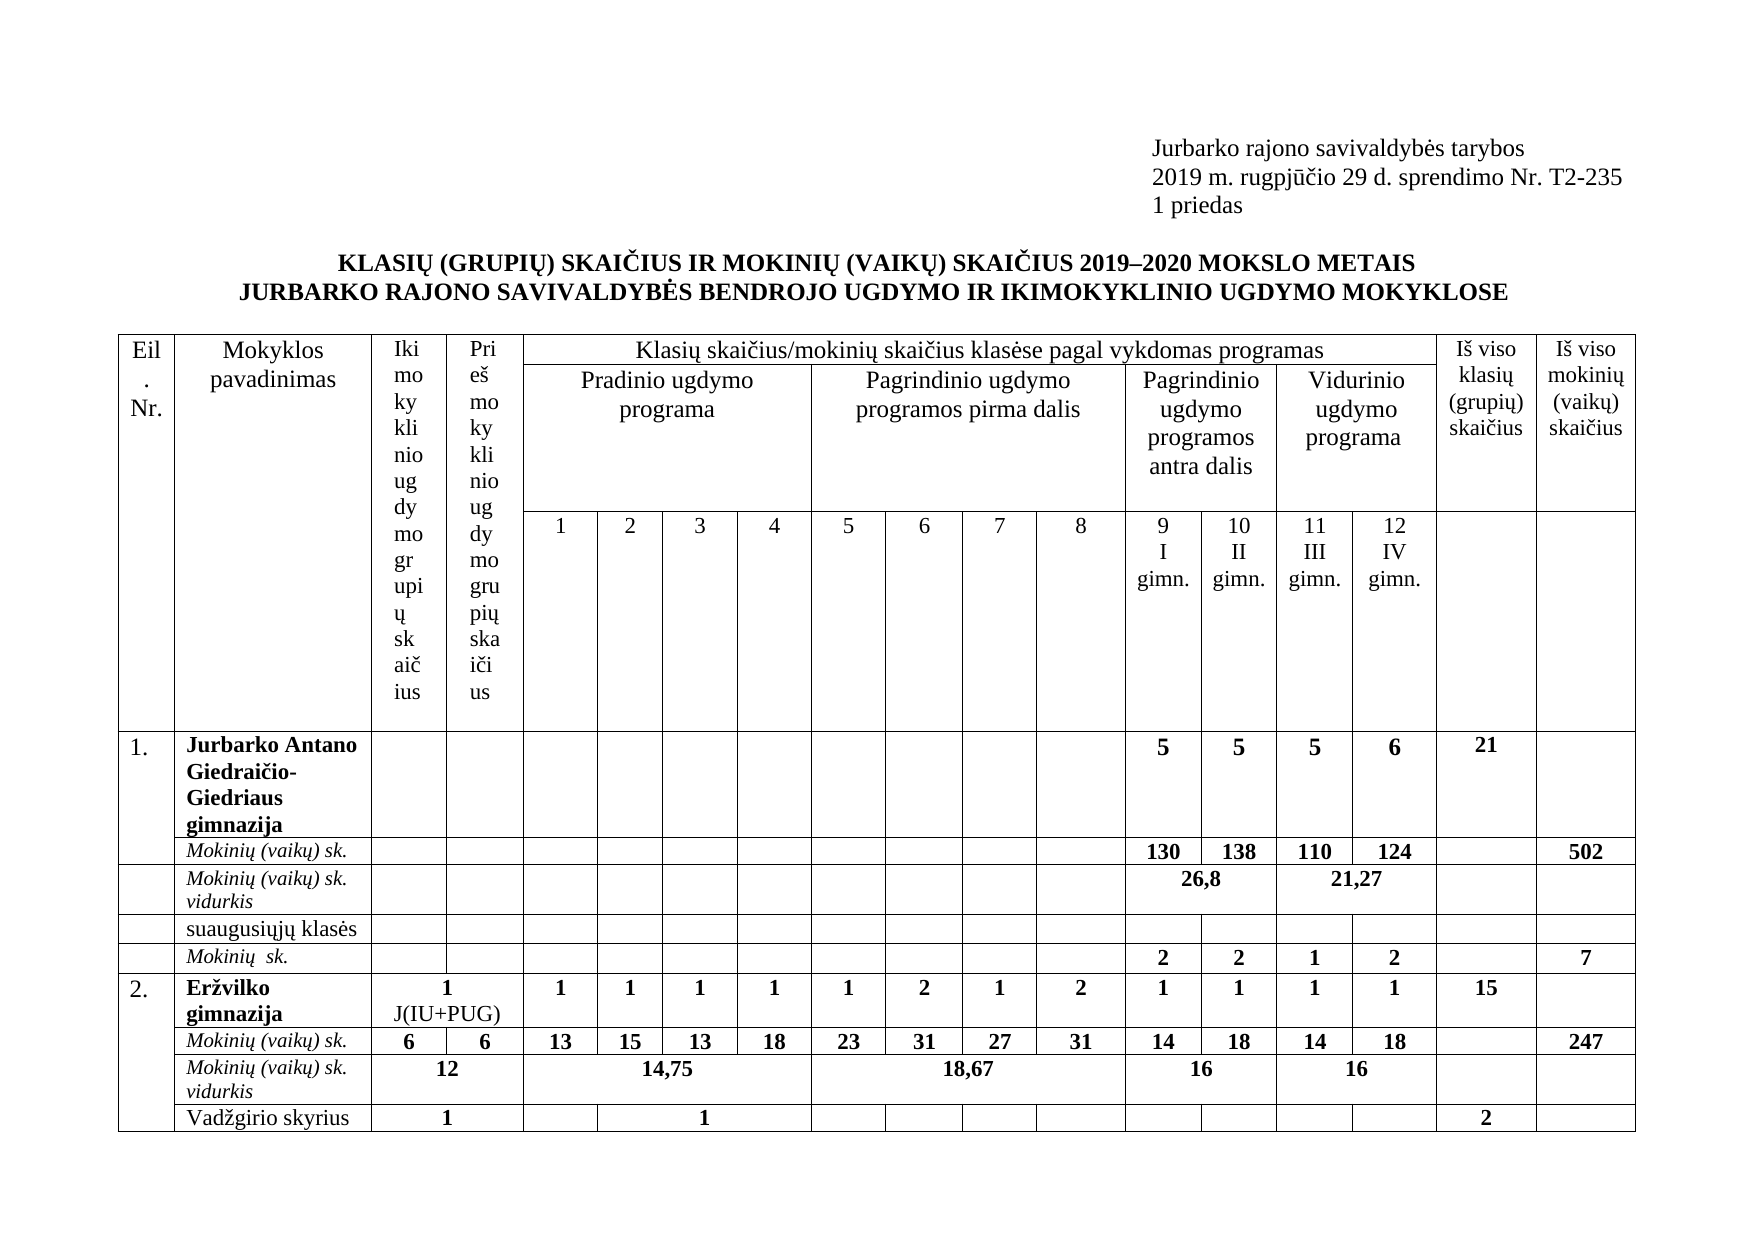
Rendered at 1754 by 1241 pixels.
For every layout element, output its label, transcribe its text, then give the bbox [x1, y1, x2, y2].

table_cell 1 [738, 974, 811, 1027]
table_cell [1202, 1105, 1276, 1131]
table_cell [447, 865, 523, 913]
table_cell 5 [1202, 732, 1276, 837]
table_cell [963, 838, 1036, 864]
table_cell Jurbarko Antano Giedraičio-Giedriaus gimnazija [175, 732, 371, 837]
table_cell 5 [812, 512, 885, 731]
table_cell 110 [1277, 838, 1352, 864]
table_cell [1437, 865, 1536, 913]
table_cell [1437, 1055, 1536, 1103]
table_cell [1037, 915, 1125, 943]
table_cell 18 [1353, 1028, 1436, 1054]
table_cell 2. [119, 974, 174, 1131]
table_cell [1037, 865, 1125, 913]
table_cell [447, 732, 523, 837]
table_cell [1277, 915, 1352, 943]
table_cell [1537, 1105, 1635, 1131]
text 2019 m. rugpjūčio 29 d. sprendimo Nr. T2-235 [118, 162, 1636, 190]
table_cell 27 [963, 1028, 1036, 1054]
table_cell [372, 838, 446, 864]
table_cell [738, 865, 811, 913]
table_cell [524, 944, 597, 973]
table_cell 18 [1202, 1028, 1276, 1054]
table_cell Mokinių (vaikų) sk. [175, 1028, 371, 1054]
text Jurbarko rajono savivaldybės tarybos [118, 133, 1636, 162]
table_cell 2 [886, 974, 962, 1027]
table_cell 6 [886, 512, 962, 731]
table_cell [963, 865, 1036, 913]
table_cell [886, 865, 962, 913]
table_cell Mokinių sk. [175, 944, 371, 973]
table_cell 2 [1353, 944, 1436, 973]
table_cell 4 [738, 512, 811, 731]
text JURBARKO RAJONO SAVIVALDYBĖS BENDROJO UGDYMO IR IKIMOKYKLINIO UGDYMO MOKYKLOSE [118, 277, 1636, 305]
table_cell 14 [1126, 1028, 1201, 1054]
table_cell Pagrindinio ugdymo programos antra dalis [1126, 365, 1276, 511]
table_cell 1 [372, 1105, 523, 1131]
table_cell [1437, 1028, 1536, 1054]
table_cell [1202, 915, 1276, 943]
table_cell [1537, 512, 1635, 731]
table_cell 16 [1277, 1055, 1436, 1103]
table_cell 2 [598, 512, 662, 731]
table_cell Mokinių (vaikų) sk. [175, 838, 371, 864]
table_cell 23 [812, 1028, 885, 1054]
table_header Mokyklos pavadinimas [175, 335, 371, 731]
table_cell 1 [1277, 974, 1352, 1027]
table_cell 1 [1202, 974, 1276, 1027]
table_cell 5 [1277, 732, 1352, 837]
table_header Ikimokyklinio ugdymo grupių skaičius [372, 335, 446, 731]
table_cell 31 [1037, 1028, 1125, 1054]
table_cell [963, 944, 1036, 973]
table_cell 13 [524, 1028, 597, 1054]
table_cell [812, 732, 885, 837]
table_cell Eržvilko gimnazija [175, 974, 371, 1027]
table_cell [524, 732, 597, 837]
table_cell 21,27 [1277, 865, 1436, 913]
table_cell Pagrindinio ugdymo programos pirma dalis [812, 365, 1125, 511]
table_cell [886, 1105, 962, 1131]
table_cell 6 [1353, 732, 1436, 837]
table_cell 1 [1126, 974, 1201, 1027]
table_cell 15 [1437, 974, 1536, 1027]
table_cell 15 [598, 1028, 662, 1054]
table_cell 9 I gimn. [1126, 512, 1201, 731]
table_cell [812, 1105, 885, 1131]
text KLASIŲ (GRUPIŲ) SKAIČIUS IR MOKINIŲ (VAIKŲ) SKAIČIUS 2019–2020 MOKSLO METAIS [118, 248, 1636, 277]
table_cell 11 III gimn. [1277, 512, 1352, 731]
table_cell 31 [886, 1028, 962, 1054]
table_cell suaugusiųjų klasės [175, 915, 371, 943]
table_cell 6 [447, 1028, 523, 1054]
table_cell [1126, 1105, 1201, 1131]
table_cell [738, 915, 811, 943]
table_cell [1277, 1105, 1352, 1131]
table_cell 1 [524, 974, 597, 1027]
table_cell [886, 944, 962, 973]
table_cell [1537, 974, 1635, 1027]
table_cell [1537, 732, 1635, 837]
table_cell 14,75 [524, 1055, 811, 1103]
table_cell [1537, 1055, 1635, 1103]
table_cell [598, 944, 662, 973]
table_cell [663, 732, 737, 837]
table_cell 18 [738, 1028, 811, 1054]
table_cell [963, 732, 1036, 837]
table_cell [738, 944, 811, 973]
table_cell 1 [663, 974, 737, 1027]
table_cell [812, 944, 885, 973]
table_cell 1 [598, 974, 662, 1027]
table_cell [524, 838, 597, 864]
table_cell 14 [1277, 1028, 1352, 1054]
table_header Eil. Nr. [119, 335, 174, 731]
table_cell Mokinių (vaikų) sk. vidurkis [175, 865, 371, 913]
table_cell [119, 865, 174, 913]
table_cell 124 [1353, 838, 1436, 864]
table_cell 7 [1537, 944, 1635, 973]
table_cell 1 J(IU+PUG) [372, 974, 523, 1027]
table_cell [119, 915, 174, 943]
table_cell 1. [119, 732, 174, 864]
table_cell [738, 838, 811, 864]
table_cell 1 [963, 974, 1036, 1027]
table_cell [963, 915, 1036, 943]
table_cell 130 [1126, 838, 1201, 864]
table_cell 1 [1353, 974, 1436, 1027]
table_cell [372, 732, 446, 837]
table_cell 18,67 [812, 1055, 1125, 1103]
table_cell 26,8 [1126, 865, 1276, 913]
table_cell [598, 915, 662, 943]
table_cell [447, 915, 523, 943]
table_cell 1 [598, 1105, 811, 1131]
table_cell 16 [1126, 1055, 1276, 1103]
table_cell [663, 915, 737, 943]
table_cell [886, 838, 962, 864]
table_cell 8 [1037, 512, 1125, 731]
table_cell [663, 865, 737, 913]
table_cell [886, 732, 962, 837]
table_cell [1353, 1105, 1436, 1131]
table_cell 2 [1126, 944, 1201, 973]
table_cell [663, 838, 737, 864]
table_cell [119, 944, 174, 973]
table_cell Pradinio ugdymo programa [524, 365, 811, 511]
table_cell 2 [1037, 974, 1125, 1027]
table_cell [812, 915, 885, 943]
table_header Iš viso klasių (grupių) skaičius [1437, 335, 1536, 511]
table_cell 138 [1202, 838, 1276, 864]
table_cell [1353, 915, 1436, 943]
table_cell [812, 838, 885, 864]
table_header Iš viso mokinių (vaikų) skaičius [1537, 335, 1635, 511]
table_cell Vadžgirio skyrius [175, 1105, 371, 1131]
table_cell [447, 944, 523, 973]
table_cell 12 [372, 1055, 523, 1103]
table_cell 502 [1537, 838, 1635, 864]
table_cell [1437, 915, 1536, 943]
table_cell [1537, 865, 1635, 913]
table_cell [663, 944, 737, 973]
table_cell 2 [1437, 1105, 1536, 1131]
table_cell [598, 838, 662, 864]
table_cell 6 [372, 1028, 446, 1054]
table_cell Mokinių (vaikų) sk. vidurkis [175, 1055, 371, 1103]
table_cell 7 [963, 512, 1036, 731]
table_cell [1437, 512, 1536, 731]
table_cell [598, 732, 662, 837]
table_cell 1 [812, 974, 885, 1027]
table_cell [447, 838, 523, 864]
table_cell [524, 865, 597, 913]
table_cell 1 [1277, 944, 1352, 973]
table_cell 1 [524, 512, 597, 731]
text 1 priedas [1152, 190, 1636, 219]
table_cell 3 [663, 512, 737, 731]
table_cell [372, 865, 446, 913]
table_cell 2 [1202, 944, 1276, 973]
table_header Klasių skaičius/mokinių skaičius klasėse pagal vykdomas programas [524, 335, 1436, 364]
table_cell [963, 1105, 1036, 1131]
table_cell [372, 944, 446, 973]
table_cell 10 II gimn. [1202, 512, 1276, 731]
table_cell [1537, 915, 1635, 943]
table_cell 12 IV gimn. [1353, 512, 1436, 731]
table_cell [1126, 915, 1201, 943]
table_cell [1437, 944, 1536, 973]
table_cell [1037, 838, 1125, 864]
table_cell [1037, 944, 1125, 973]
table_cell 5 [1126, 732, 1201, 837]
table_cell [886, 915, 962, 943]
table_cell [598, 865, 662, 913]
table_cell [524, 1105, 597, 1131]
table_cell [1437, 838, 1536, 864]
table_header Priešmokyklinio ugdymo grupių skaičius [447, 335, 523, 731]
table_cell [524, 915, 597, 943]
table_cell 247 [1537, 1028, 1635, 1054]
table_cell [812, 865, 885, 913]
table_cell 13 [663, 1028, 737, 1054]
table_cell [738, 732, 811, 837]
table_cell [1037, 1105, 1125, 1131]
table_cell [372, 915, 446, 943]
table_cell Vidurinio ugdymo programa [1277, 365, 1436, 511]
table_cell [1037, 732, 1125, 837]
table_cell 21 [1437, 732, 1536, 837]
